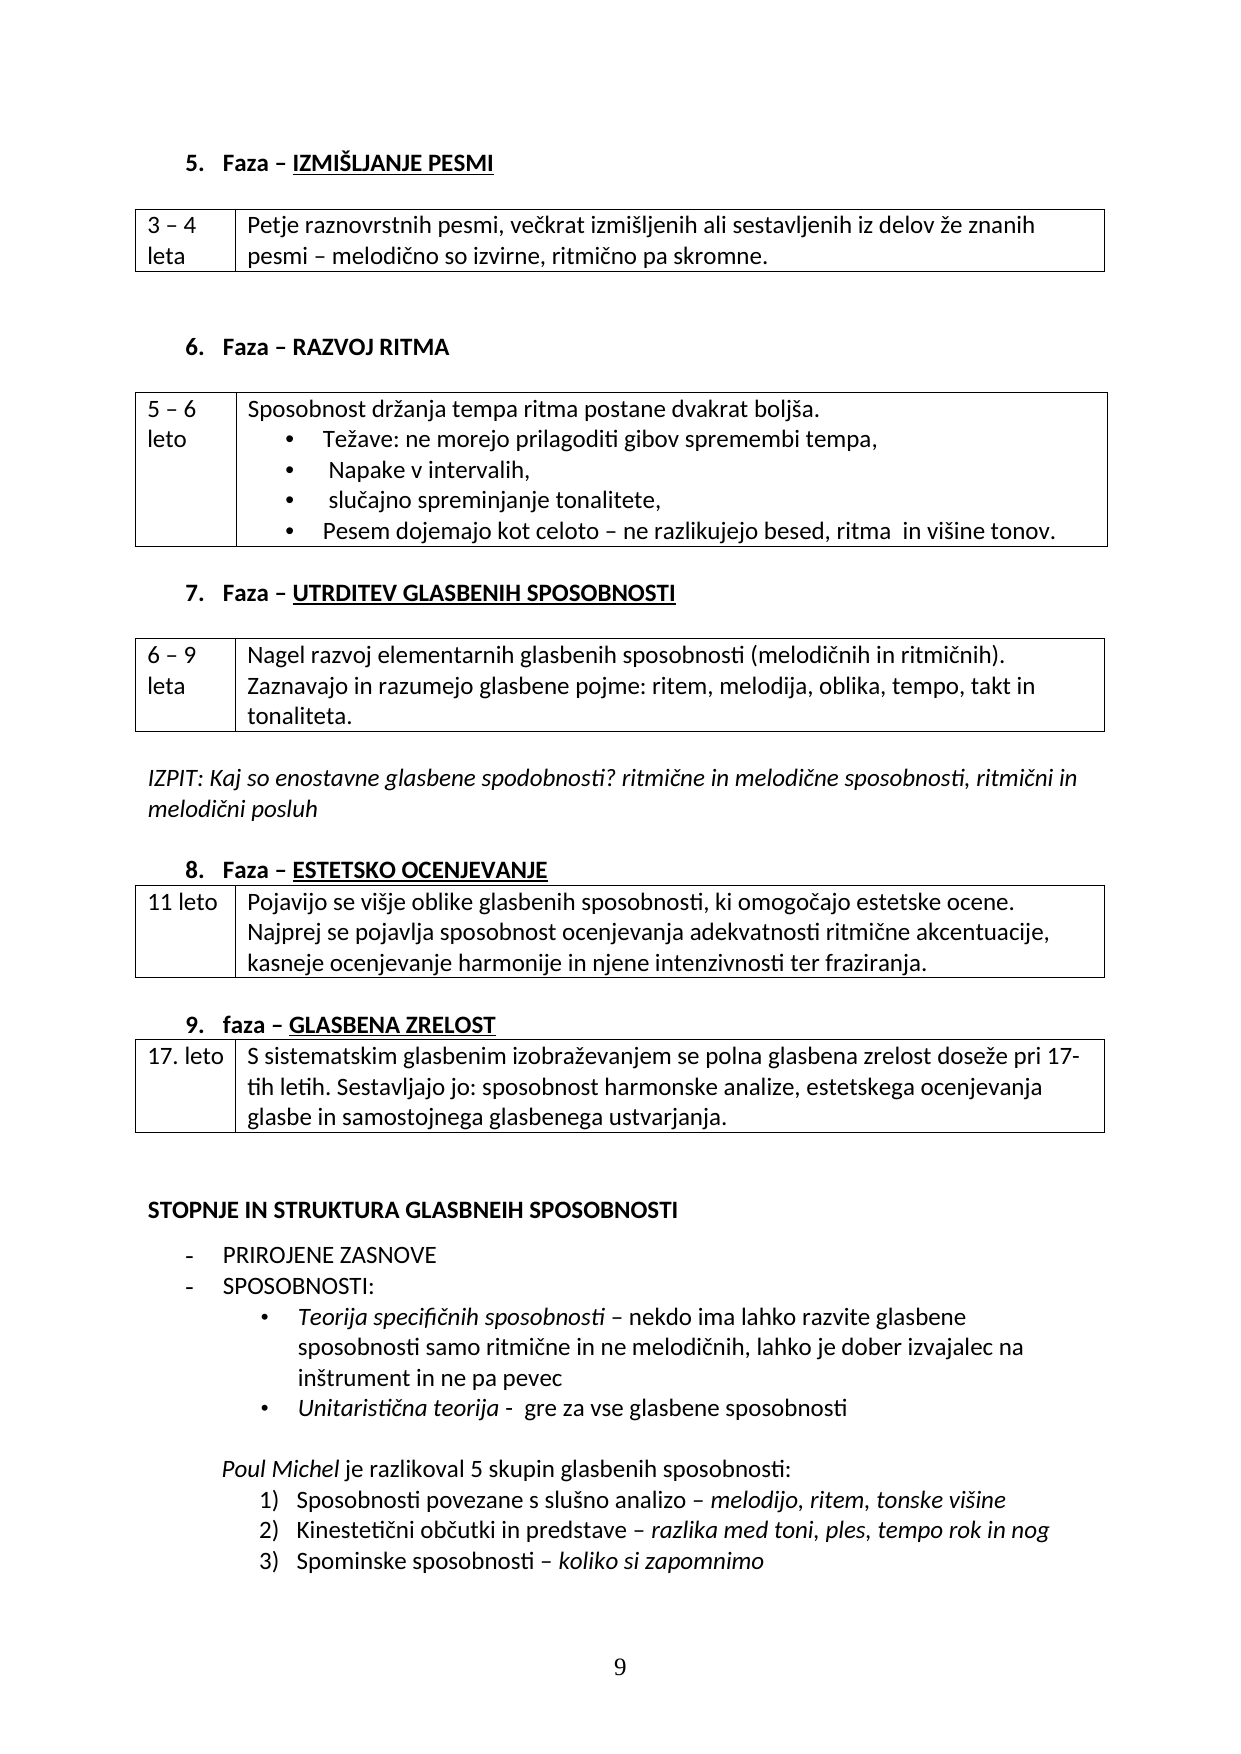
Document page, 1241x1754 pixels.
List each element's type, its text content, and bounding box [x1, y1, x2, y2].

table_header Petje raznovrstnih pesmi, večkrat izmišljenih ali sestavljenih iz delov že znanih pesmi – melodično so izvirne, ritmično pa skromne. [236, 210, 1104, 271]
list Faza – UTRDITEV GLASBENIH SPOSOBNOSTI [185, 577, 1093, 608]
text Poul Michel je razlikoval 5 skupin glasbenih sposobnosti: [221, 1453, 1093, 1484]
list Teorija specifičnih sposobnosti – nekdo ima lahko razvite glasbene sposobnosti samo ritmične in ne melodičnih, lahko je dober izvajalec na inštrument in ne pa pevec [260, 1301, 1093, 1392]
text IZPIT: Kaj so enostavne glasbene spodobnosti? ritmične in melodične sposobnosti, ritmični in melodični posluh [148, 762, 1093, 823]
table_header 5 – 6 leto [136, 393, 236, 546]
list Faza – RAZVOJ RITMA [185, 331, 1093, 362]
table_header Pojavijo se višje oblike glasbenih sposobnosti, ki omogočajo estetske ocene. Najprej se pojavlja sposobnost ocenjevanja adekvatnosti ritmične akcentuacije, kasneje ocenjevanje harmonije in njene intenzivnosti ter fraziranja. [236, 886, 1104, 977]
list SPOSOBNOSTI: [185, 1270, 1093, 1301]
list faza – GLASBENA ZRELOST [185, 1009, 1093, 1039]
subtitle STOPNJE IN STRUKTURA GLASBNEIH SPOSOBNOSTI [148, 1194, 1093, 1224]
list Unitaristična teorija - gre za vse glasbene sposobnosti [260, 1392, 1093, 1423]
table_header S sistematskim glasbenim izobraževanjem se polna glasbena zrelost doseže pri 17-tih letih. Sestavljajo jo: sposobnost harmonske analize, estetskega ocenjevanja glasbe in samostojnega glasbenega ustvarjanja. [236, 1040, 1104, 1132]
table_header 3 – 4 leta [136, 210, 235, 271]
table_header Sposobnost držanja tempa ritma postane dvakrat boljša. Težave: ne morejo prilagoditi gibov spremembi tempa, Napake v intervalih, slučajno spreminjanje tonalitete, Pesem dojemajo kot celoto – ne razlikujejo besed, ritma in višine tonov. [237, 393, 1107, 546]
table_header 6 – 9 leta [136, 639, 235, 731]
table_header 17. leto [136, 1040, 235, 1132]
table_header 11 leto [136, 886, 235, 977]
list Faza – IZMIŠLJANJE PESMI [185, 148, 1093, 178]
list PRIROJENE ZASNOVE [185, 1240, 1093, 1270]
list Spominske sposobnosti – koliko si zapomnimo [259, 1545, 1093, 1575]
table_header Nagel razvoj elementarnih glasbenih sposobnosti (melodičnih in ritmičnih). Zaznavajo in razumejo glasbene pojme: ritem, melodija, oblika, tempo, takt in tonaliteta. [236, 639, 1104, 731]
list Sposobnosti povezane s slušno analizo – melodijo, ritem, tonske višine [259, 1484, 1093, 1514]
list Kinestetični občutki in predstave – razlika med toni, ples, tempo rok in nog [259, 1514, 1093, 1545]
list Faza – ESTETSKO OCENJEVANJE [185, 854, 1093, 884]
